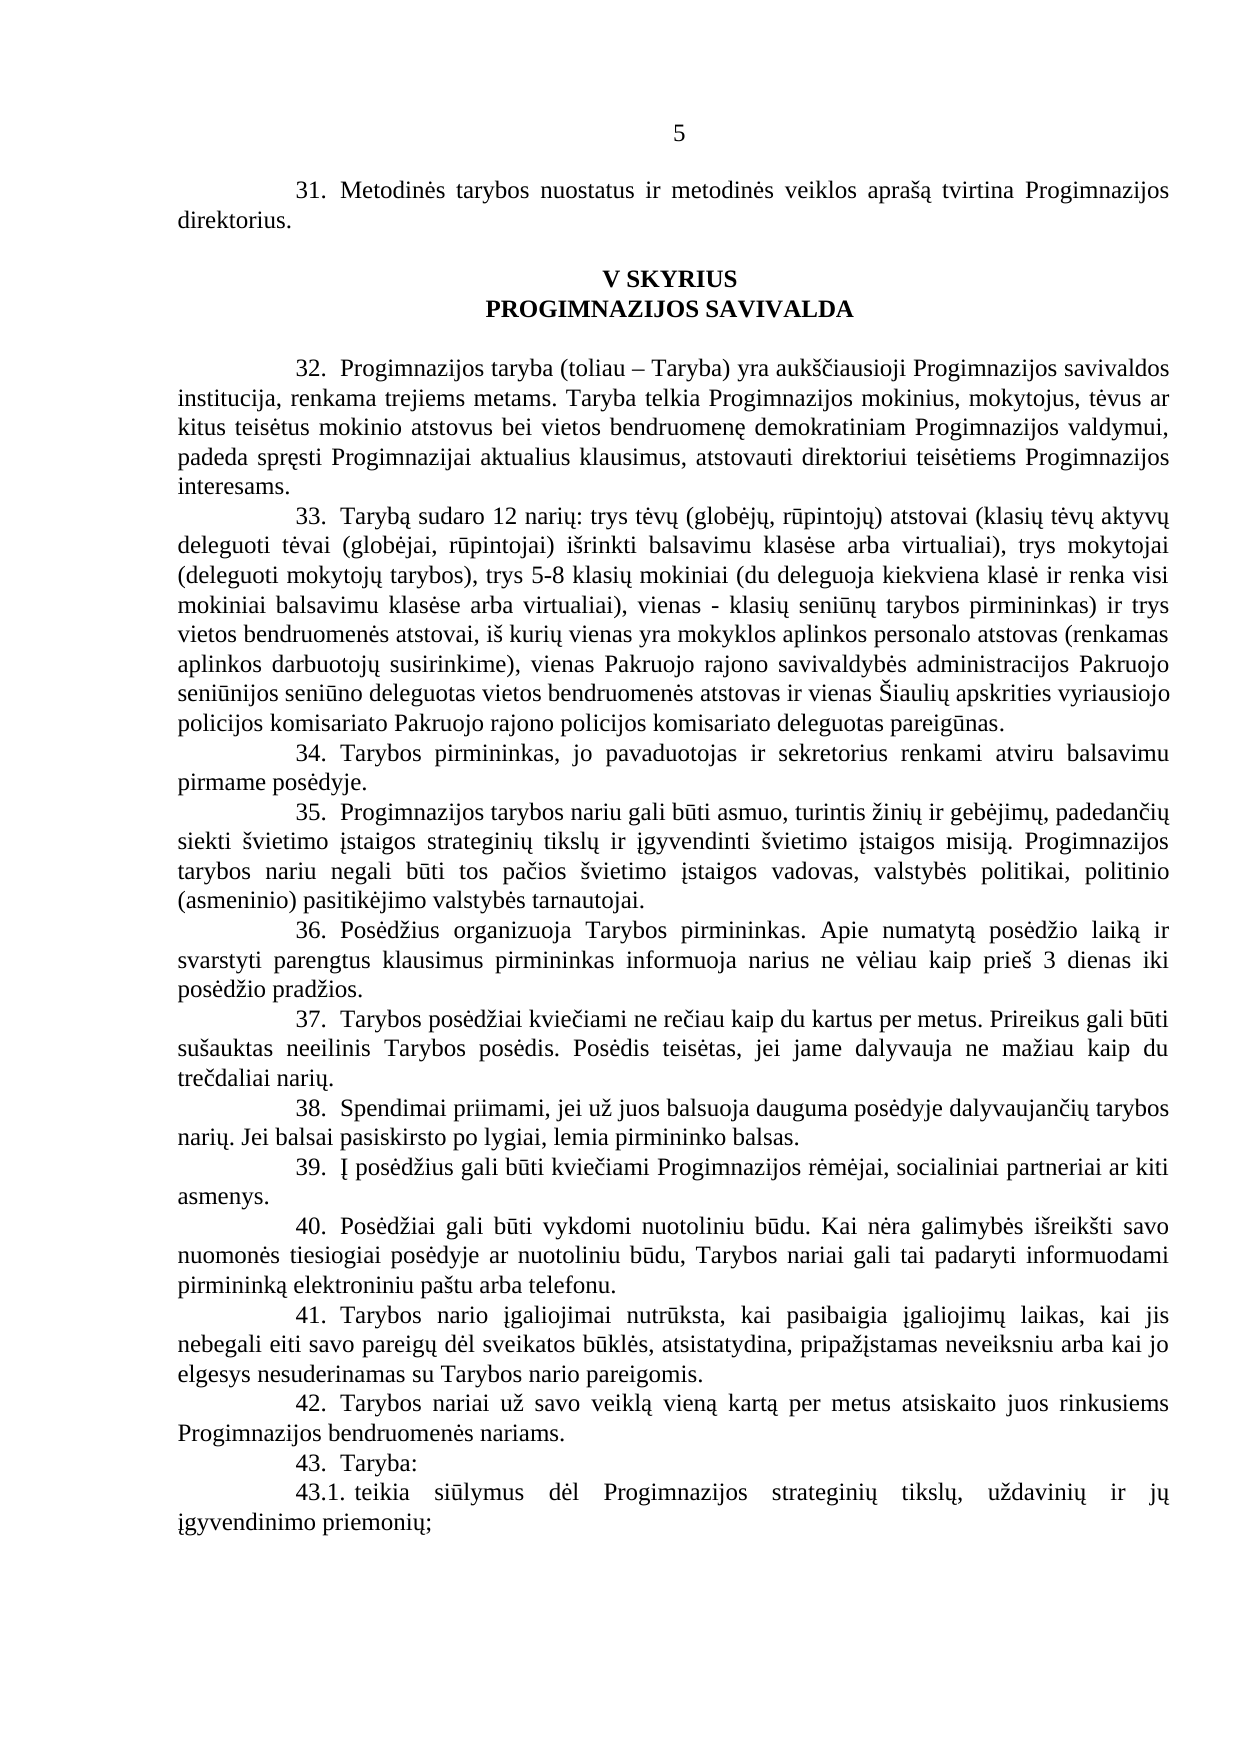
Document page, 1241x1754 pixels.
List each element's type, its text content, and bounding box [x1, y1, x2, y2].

text 33. Tarybą sudaro 12 narių: trys tėvų (globėjų, rūpintojų) atstovai (klasių tėvų aktyvų deleguoti tėvai (globėjai, rūpintojai) išrinkti balsavimu klasėse arba virtualiai), trys mokytojai (deleguoti mokytojų tarybos), trys 5-8 klasių mokiniai (du deleguoja kiekviena klasė ir renka visi mokiniai balsavimu klasėse arba virtualiai), vienas - klasių seniūnų tarybos pirmininkas) ir trys vietos bendruomenės atstovai, iš kurių vienas yra mokyklos aplinkos personalo atstovas (renkamas aplinkos darbuotojų susirinkime), vienas Pakruojo rajono savivaldybės administracijos Pakruojo seniūnijos seniūno deleguotas vietos bendruomenės atstovas ir vienas Šiaulių apskrities vyriausiojo policijos komisariato Pakruojo rajono policijos komisariato deleguotas pareigūnas. [177, 501, 1170, 737]
text 32. Progimnazijos taryba (toliau – Taryba) yra aukščiausioji Progimnazijos savivaldos institucija, renkama trejiems metams. Taryba telkia Progimnazijos mokinius, mokytojus, tėvus ar kitus teisėtus mokinio atstovus bei vietos bendruomenę demokratiniam Progimnazijos valdymui, padeda spręsti Progimnazijai aktualius klausimus, atstovauti direktoriui teisėtiems Progimnazijos interesams. [177, 353, 1170, 500]
text 36. Posėdžius organizuoja Tarybos pirmininkas. Apie numatytą posėdžio laiką ir svarstyti parengtus klausimus pirmininkas informuoja narius ne vėliau kaip prieš 3 dienas iki posėdžio pradžios. [177, 915, 1170, 1003]
text 43. Taryba: [177, 1448, 1170, 1476]
text 40. Posėdžiai gali būti vykdomi nuotoliniu būdu. Kai nėra galimybės išreikšti savo nuomonės tiesiogiai posėdyje ar nuotoliniu būdu, Tarybos nariai gali tai padaryti informuodami pirmininką elektroniniu paštu arba telefonu. [177, 1211, 1170, 1299]
text 42. Tarybos nariai už savo veiklą vieną kartą per metus atsiskaito juos rinkusiems Progimnazijos bendruomenės nariams. [177, 1388, 1170, 1447]
text 35. Progimnazijos tarybos nariu gali būti asmuo, turintis žinių ir gebėjimų, padedančių siekti švietimo įstaigos strateginių tikslų ir įgyvendinti švietimo įstaigos misiją. Progimnazijos tarybos nariu negali būti tos pačios švietimo įstaigos vadovas, valstybės politikai, politinio (asmeninio) pasitikėjimo valstybės tarnautojai. [177, 797, 1170, 914]
text 39. Į posėdžius gali būti kviečiami Progimnazijos rėmėjai, socialiniai partneriai ar kiti asmenys. [177, 1152, 1170, 1210]
text PROGIMNAZIJOS SAVIVALDA [177, 294, 1162, 323]
text 43.1. teikia siūlymus dėl Progimnazijos strateginių tikslų, uždavinių ir jų įgyvendinimo priemonių; [177, 1477, 1170, 1536]
text 38. Spendimai priimami, jei už juos balsuoja dauguma posėdyje dalyvaujančių tarybos narių. Jei balsai pasiskirsto po lygiai, lemia pirmininko balsas. [177, 1093, 1170, 1151]
text V SKYRIUS [177, 264, 1162, 293]
text 34. Tarybos pirmininkas, jo pavaduotojas ir sekretorius renkami atviru balsavimu pirmame posėdyje. [177, 738, 1170, 796]
text 41. Tarybos nario įgaliojimai nutrūksta, kai pasibaigia įgaliojimų laikas, kai jis nebegali eiti savo pareigų dėl sveikatos būklės, atsistatydina, pripažįstamas neveiksniu arba kai jo elgesys nesuderinamas su Tarybos nario pareigomis. [177, 1300, 1170, 1388]
text 37. Tarybos posėdžiai kviečiami ne rečiau kaip du kartus per metus. Prireikus gali būti sušauktas neeilinis Tarybos posėdis. Posėdis teisėtas, jei jame dalyvauja ne mažiau kaip du trečdaliai narių. [177, 1004, 1170, 1092]
text 31. Metodinės tarybos nuostatus ir metodinės veiklos aprašą tvirtina Progimnazijos direktorius. [177, 176, 1170, 234]
